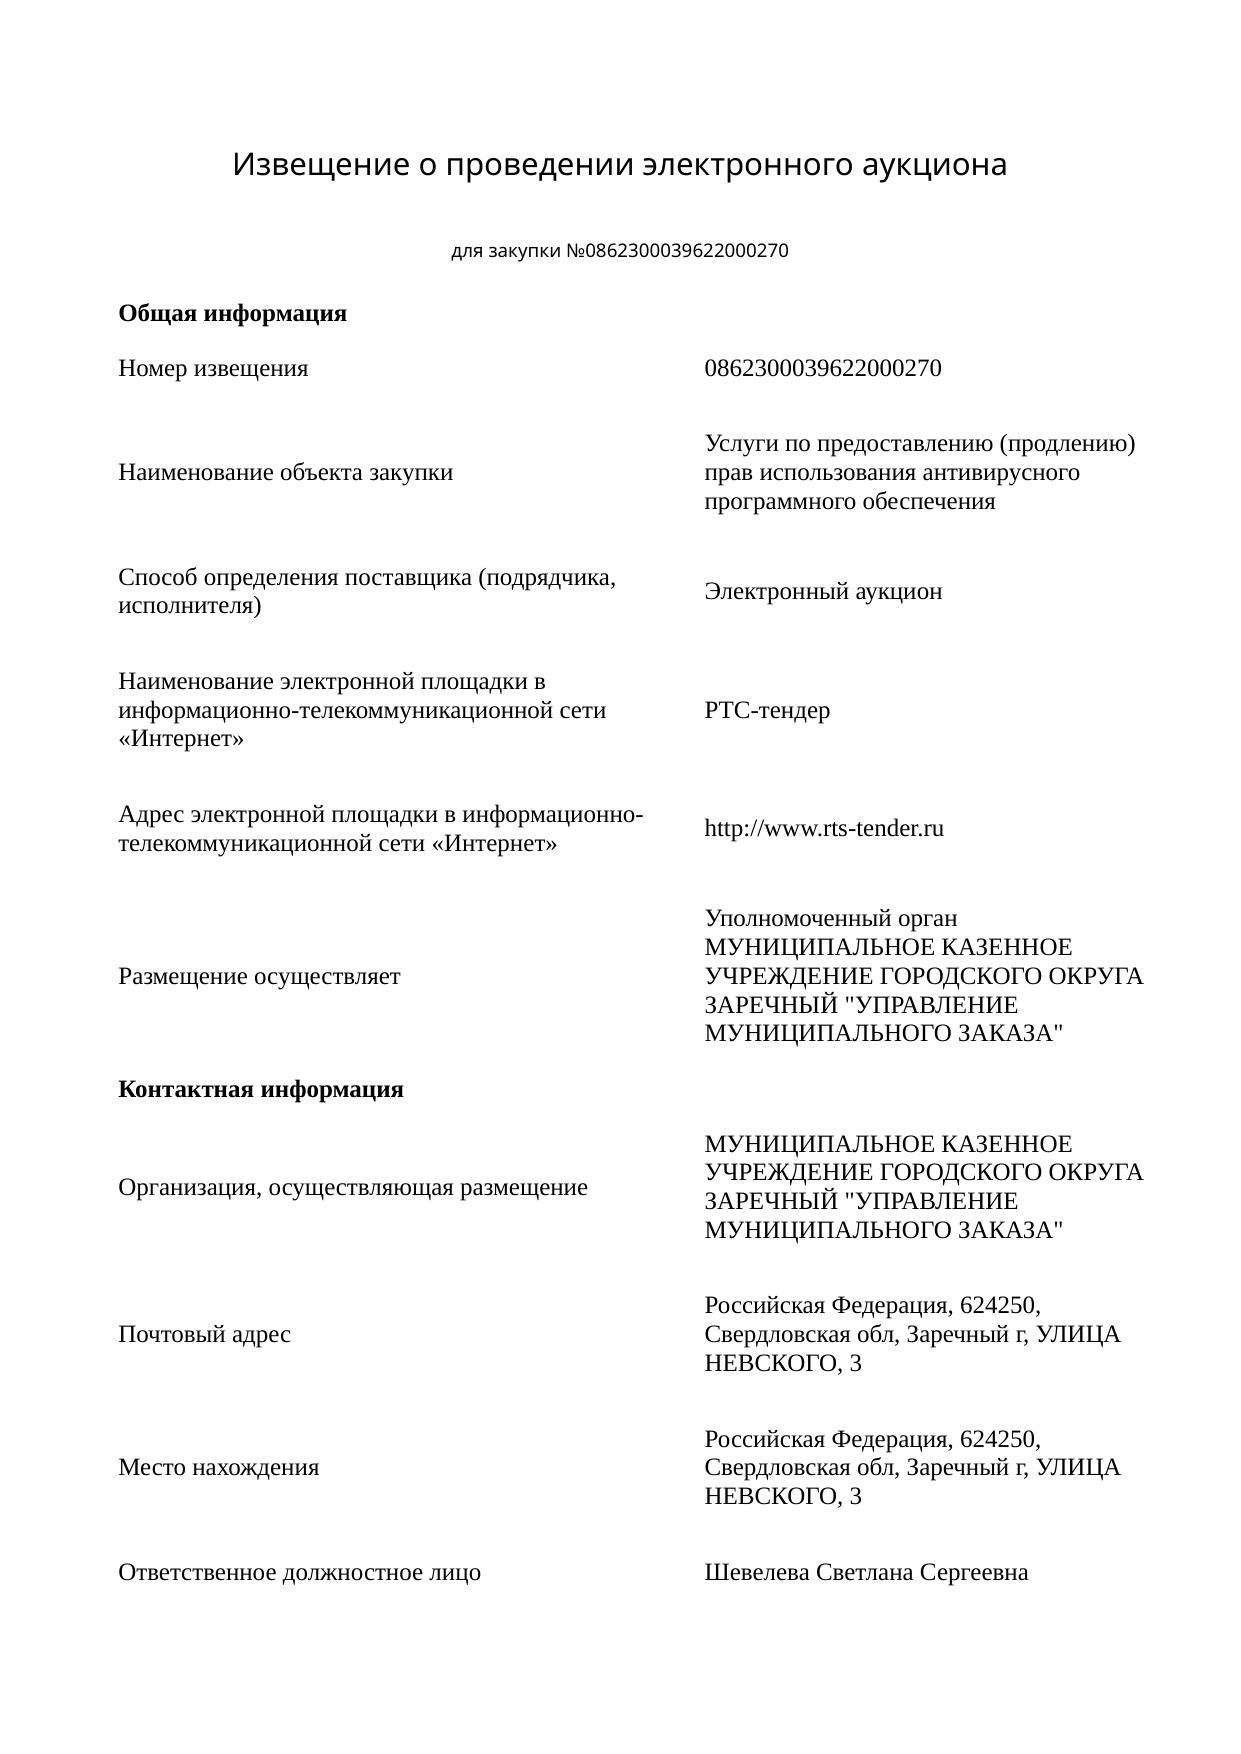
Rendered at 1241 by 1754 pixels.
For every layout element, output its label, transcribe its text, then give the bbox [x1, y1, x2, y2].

table_cell Контактная информация [118, 1071, 704, 1105]
table_cell Способ определения поставщика (подрядчика, исполнителя) [118, 538, 704, 643]
table_cell Адрес электронной площадки в информационно-телекоммуникационной сети «Интернет» [118, 776, 704, 880]
table_cell Ответственное должностное лицо [118, 1534, 704, 1609]
table_cell 0862300039622000270 [704, 330, 1170, 405]
table_cell Общая информация [118, 295, 704, 329]
table_cell Почтовый адрес [118, 1267, 704, 1400]
table_cell Размещение осуществляет [118, 880, 704, 1071]
text для закупки №0862300039622000270 [118, 237, 1122, 263]
table_cell Организация, осуществляющая размещение [118, 1105, 704, 1267]
table_cell Наименование электронной площадки в информационно-телекоммуникационной сети «Интернет» [118, 643, 704, 776]
table_cell Наименование объекта закупки [118, 405, 704, 538]
table_cell [704, 1071, 1170, 1105]
table_cell Место нахождения [118, 1400, 704, 1533]
table_cell [704, 295, 1170, 329]
table_cell РТС-тендер [704, 643, 1170, 776]
table_cell Шевелева Светлана Сергеевна [704, 1534, 1170, 1609]
table_cell Российская Федерация, 624250, Свердловская обл, Заречный г, УЛИЦА НЕВСКОГО, 3 [704, 1267, 1170, 1400]
table_header [118, 290, 704, 295]
text Извещение о проведении электронного аукциона [118, 142, 1122, 184]
table_cell Уполномоченный орган МУНИЦИПАЛЬНОЕ КАЗЕННОЕ УЧРЕЖДЕНИЕ ГОРОДСКОГО ОКРУГА ЗАРЕЧНЫЙ "УПРАВЛЕНИЕ МУНИЦИПАЛЬНОГО ЗАКАЗА" [704, 880, 1170, 1071]
table_cell Российская Федерация, 624250, Свердловская обл, Заречный г, УЛИЦА НЕВСКОГО, 3 [704, 1400, 1170, 1533]
table_cell МУНИЦИПАЛЬНОЕ КАЗЕННОЕ УЧРЕЖДЕНИЕ ГОРОДСКОГО ОКРУГА ЗАРЕЧНЫЙ "УПРАВЛЕНИЕ МУНИЦИПАЛЬНОГО ЗАКАЗА" [704, 1105, 1170, 1267]
table_cell Номер извещения [118, 330, 704, 405]
table_cell Услуги по предоставлению (продлению) прав использования антивирусного программного обеспечения [704, 405, 1170, 538]
table_header [704, 290, 1170, 295]
table_cell Электронный аукцион [704, 538, 1170, 643]
table_cell http://www.rts-tender.ru [704, 776, 1170, 880]
